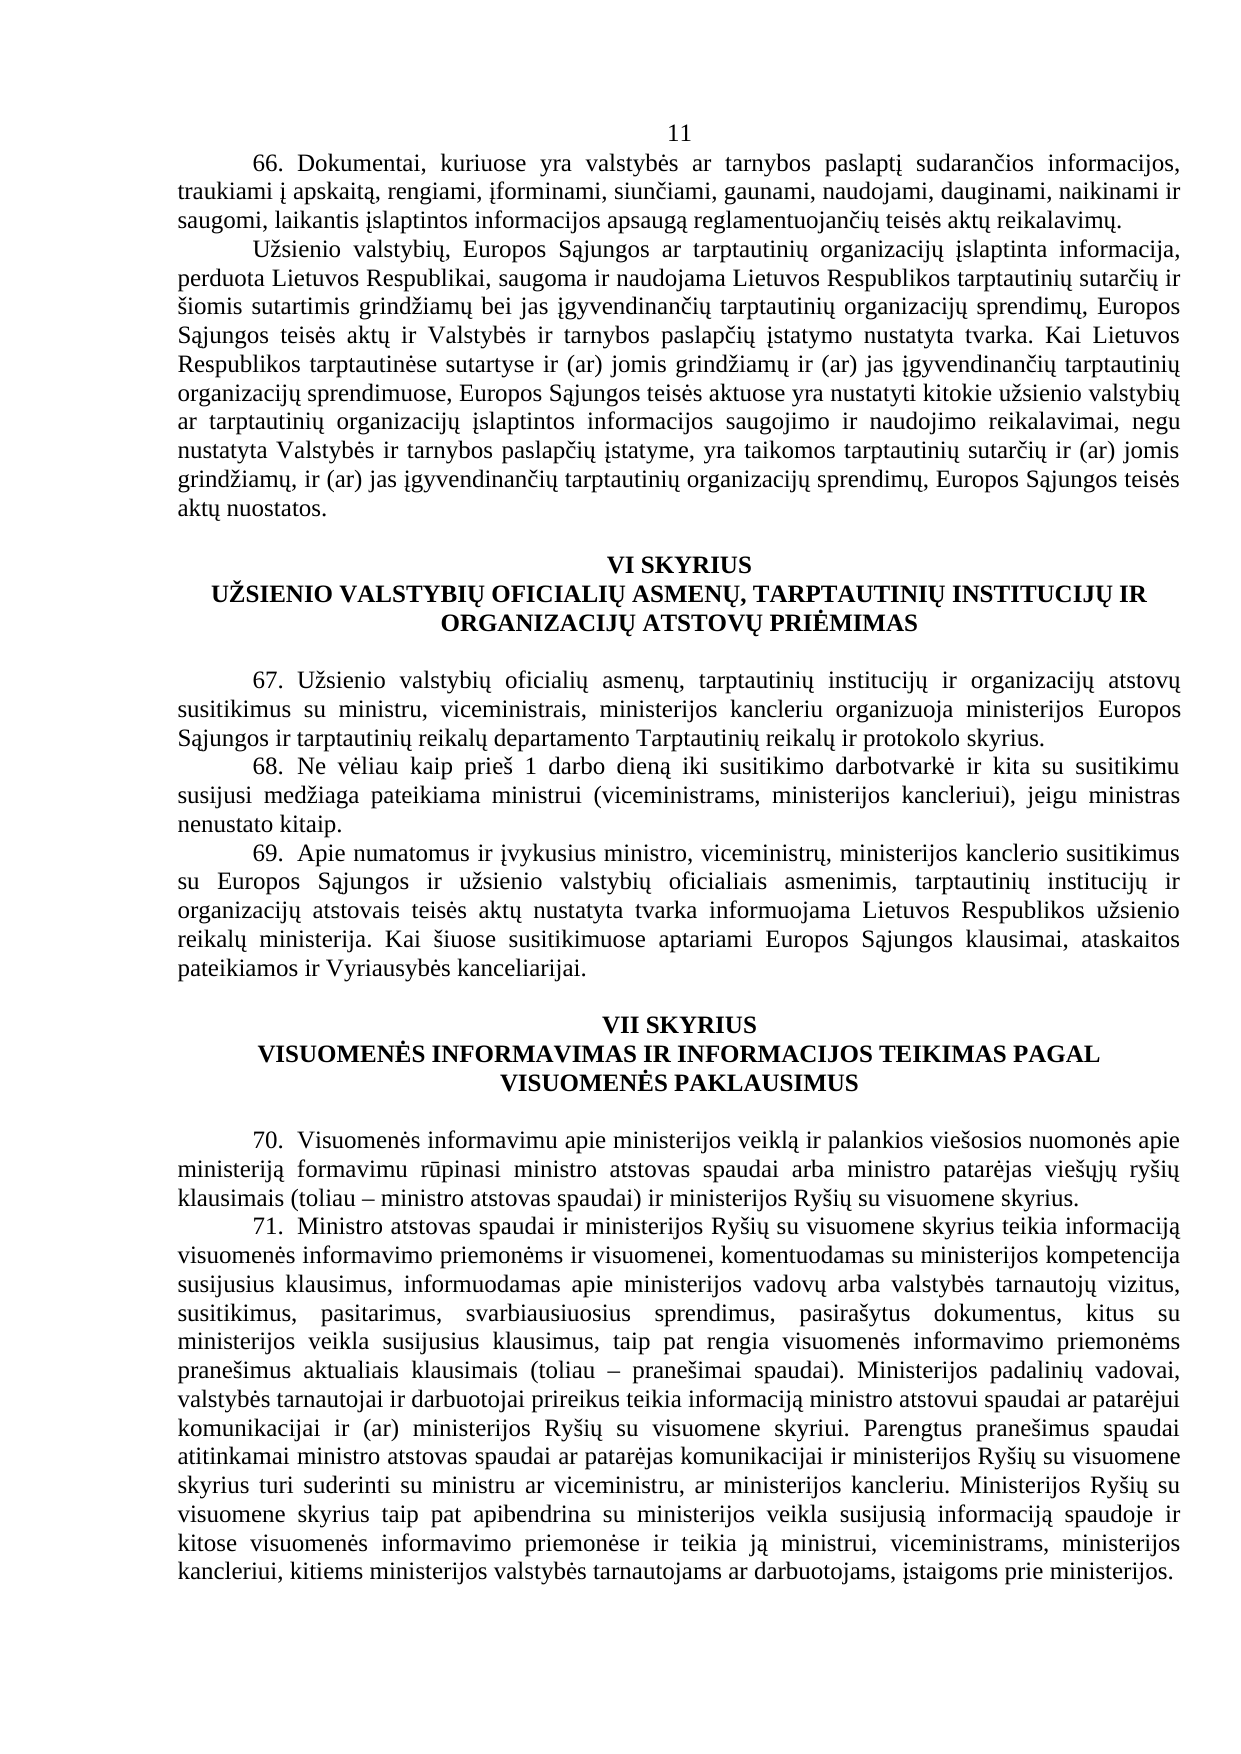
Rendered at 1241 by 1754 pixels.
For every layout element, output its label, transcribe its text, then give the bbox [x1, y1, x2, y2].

text VI SKYRIUS [177, 550, 1181, 579]
text 68. Ne vėliau kaip prieš 1 darbo dieną iki susitikimo darbotvarkė ir kita su susitikimu susijusi medžiaga pateikiama ministrui (viceministrams, ministerijos kancleriui), jeigu ministras nenustato kitaip. [177, 751, 1181, 838]
text 69. Apie numatomus ir įvykusius ministro, viceministrų, ministerijos kanclerio susitikimus su Europos Sąjungos ir užsienio valstybių oficialiais asmenimis, tarptautinių institucijų ir organizacijų atstovais teisės aktų nustatyta tvarka informuojama Lietuvos Respublikos užsienio reikalų ministerija. Kai šiuose susitikimuose aptariami Europos Sąjungos klausimai, ataskaitos pateikiamos ir Vyriausybės kanceliarijai. [177, 838, 1181, 981]
text 70. Visuomenės informavimu apie ministerijos veiklą ir palankios viešosios nuomonės apie ministeriją formavimu rūpinasi ministro atstovas spaudai arba ministro patarėjas viešųjų ryšių klausimais (toliau – ministro atstovas spaudai) ir ministerijos Ryšių su visuomene skyrius. [177, 1125, 1181, 1211]
text Užsienio valstybių, Europos Sąjungos ar tarptautinių organizacijų įslaptinta informacija, perduota Lietuvos Respublikai, saugoma ir naudojama Lietuvos Respublikos tarptautinių sutarčių ir šiomis sutartimis grindžiamų bei jas įgyvendinančių tarptautinių organizacijų sprendimų, Europos Sąjungos teisės aktų ir Valstybės ir tarnybos paslapčių įstatymo nustatyta tvarka. Kai Lietuvos Respublikos tarptautinėse sutartyse ir (ar) jomis grindžiamų ir (ar) jas įgyvendinančių tarptautinių organizacijų sprendimuose, Europos Sąjungos teisės aktuose yra nustatyti kitokie užsienio valstybių ar tarptautinių organizacijų įslaptintos informacijos saugojimo ir naudojimo reikalavimai, negu nustatyta Valstybės ir tarnybos paslapčių įstatyme, yra taikomos tarptautinių sutarčių ir (ar) jomis grindžiamų, ir (ar) jas įgyvendinančių tarptautinių organizacijų sprendimų, Europos Sąjungos teisės aktų nuostatos. [177, 234, 1181, 521]
text 67. Užsienio valstybių oficialių asmenų, tarptautinių institucijų ir organizacijų atstovų susitikimus su ministru, viceministrais, ministerijos kancleriu organizuoja ministerijos Europos Sąjungos ir tarptautinių reikalų departamento Tarptautinių reikalų ir protokolo skyrius. [177, 665, 1181, 751]
text VII SKYRIUS [177, 1010, 1181, 1039]
text 71. Ministro atstovas spaudai ir ministerijos Ryšių su visuomene skyrius teikia informaciją visuomenės informavimo priemonėms ir visuomenei, komentuodamas su ministerijos kompetencija susijusius klausimus, informuodamas apie ministerijos vadovų arba valstybės tarnautojų vizitus, susitikimus, pasitarimus, svarbiausiuosius sprendimus, pasirašytus dokumentus, kitus su ministerijos veikla susijusius klausimus, taip pat rengia visuomenės informavimo priemonėms pranešimus aktualiais klausimais (toliau – pranešimai spaudai). Ministerijos padalinių vadovai, valstybės tarnautojai ir darbuotojai prireikus teikia informaciją ministro atstovui spaudai ar patarėjui komunikacijai ir (ar) ministerijos Ryšių su visuomene skyriui. Parengtus pranešimus spaudai atitinkamai ministro atstovas spaudai ar patarėjas komunikacijai ir ministerijos Ryšių su visuomene skyrius turi suderinti su ministru ar viceministru, ar ministerijos kancleriu. Ministerijos Ryšių su visuomene skyrius taip pat apibendrina su ministerijos veikla susijusią informaciją spaudoje ir kitose visuomenės informavimo priemonėse ir teikia ją ministrui, viceministrams, ministerijos kancleriui, kitiems ministerijos valstybės tarnautojams ar darbuotojams, įstaigoms prie ministerijos. [177, 1211, 1181, 1585]
text UŽSIENIO VALSTYBIŲ OFICIALIŲ ASMENŲ, TARPTAUTINIŲ INSTITUCIJŲ IR ORGANIZACIJŲ ATSTOVŲ PRIĖMIMAS [177, 579, 1181, 636]
text VISUOMENĖS INFORMAVIMAS IR INFORMACIJOS TEIKIMAS PAGAL VISUOMENĖS PAKLAUSIMUS [177, 1039, 1181, 1096]
text 66. Dokumentai, kuriuose yra valstybės ar tarnybos paslaptį sudarančios informacijos, traukiami į apskaitą, rengiami, įforminami, siunčiami, gaunami, naudojami, dauginami, naikinami ir saugomi, laikantis įslaptintos informacijos apsaugą reglamentuojančių teisės aktų reikalavimų. [177, 148, 1181, 234]
